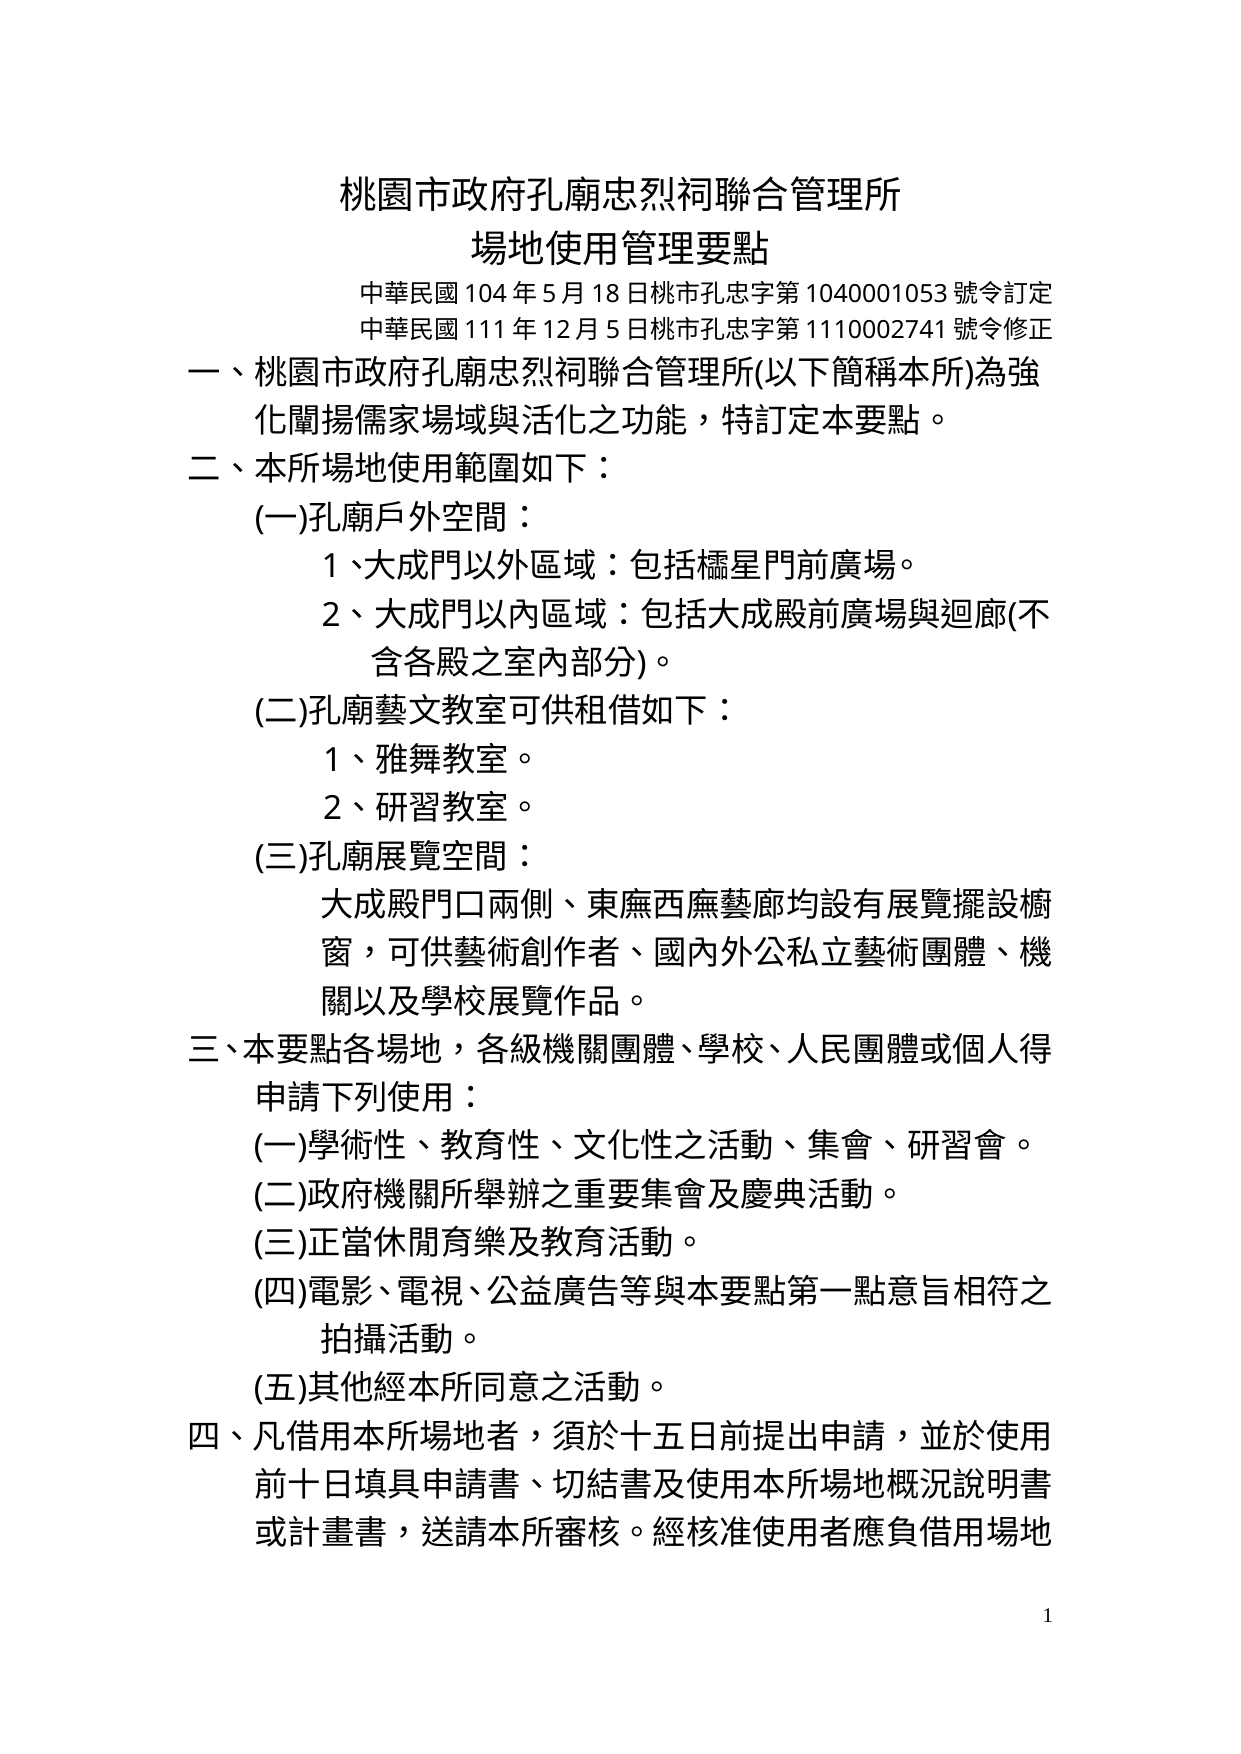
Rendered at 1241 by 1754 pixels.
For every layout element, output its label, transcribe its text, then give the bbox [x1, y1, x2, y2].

text (三)孔廟展覽空間： [254, 829, 1053, 878]
text (五)其他經本所同意之活動。 [254, 1361, 1053, 1409]
text 四、凡借用本所場地者，須於十五日前提出申請，並於使用前十日填具申請書、切結書及使用本所場地概況說明書或計畫書，送請本所審核。經核准使用者應負借用場地 [187, 1409, 1053, 1554]
text 場地使用管理要點 [187, 219, 1053, 273]
text (一)孔廟戶外空間： [254, 490, 1053, 539]
text 2、研習教室。 [254, 781, 1053, 829]
text 中華民國104年5月18日桃市孔忠字第1040001053號令訂定 [187, 273, 1053, 309]
text (二)政府機關所舉辦之重要集會及慶典活動。 [254, 1167, 1053, 1216]
text 大成殿門口兩側、東廡西廡藝廊均設有展覽擺設櫥窗，可供藝術創作者、國內外公私立藝術團體、機關以及學校展覽作品。 [320, 878, 1053, 1023]
text 中華民國111年12月5日桃市孔忠字第1110002741號令修正 [187, 309, 1053, 346]
text (一)學術性、教育性、文化性之活動、集會、研習會。 [254, 1119, 1053, 1167]
text 二、本所場地使用範圍如下： [187, 442, 1053, 490]
text (二)孔廟藝文教室可供租借如下： [254, 684, 1053, 733]
text 1、大成門以外區域：包括櫺星門前廣場。 [321, 539, 1053, 587]
text 2、大成門以內區域：包括大成殿前廣場與迴廊(不含各殿之室內部分)。 [321, 587, 1053, 684]
text (三)正當休閒育樂及教育活動。 [254, 1216, 1053, 1264]
text 一、桃園市政府孔廟忠烈祠聯合管理所(以下簡稱本所)為強化闡揚儒家場域與活化之功能，特訂定本要點。 [187, 346, 1053, 442]
text 桃園市政府孔廟忠烈祠聯合管理所 [187, 164, 1053, 219]
text 三、本要點各場地，各級機關團體、學校、人民團體或個人得申請下列使用： [187, 1023, 1053, 1119]
text 1、雅舞教室。 [254, 733, 1053, 781]
text (四)電影、電視、公益廣告等與本要點第一點意旨相符之拍攝活動。 [254, 1264, 1053, 1361]
